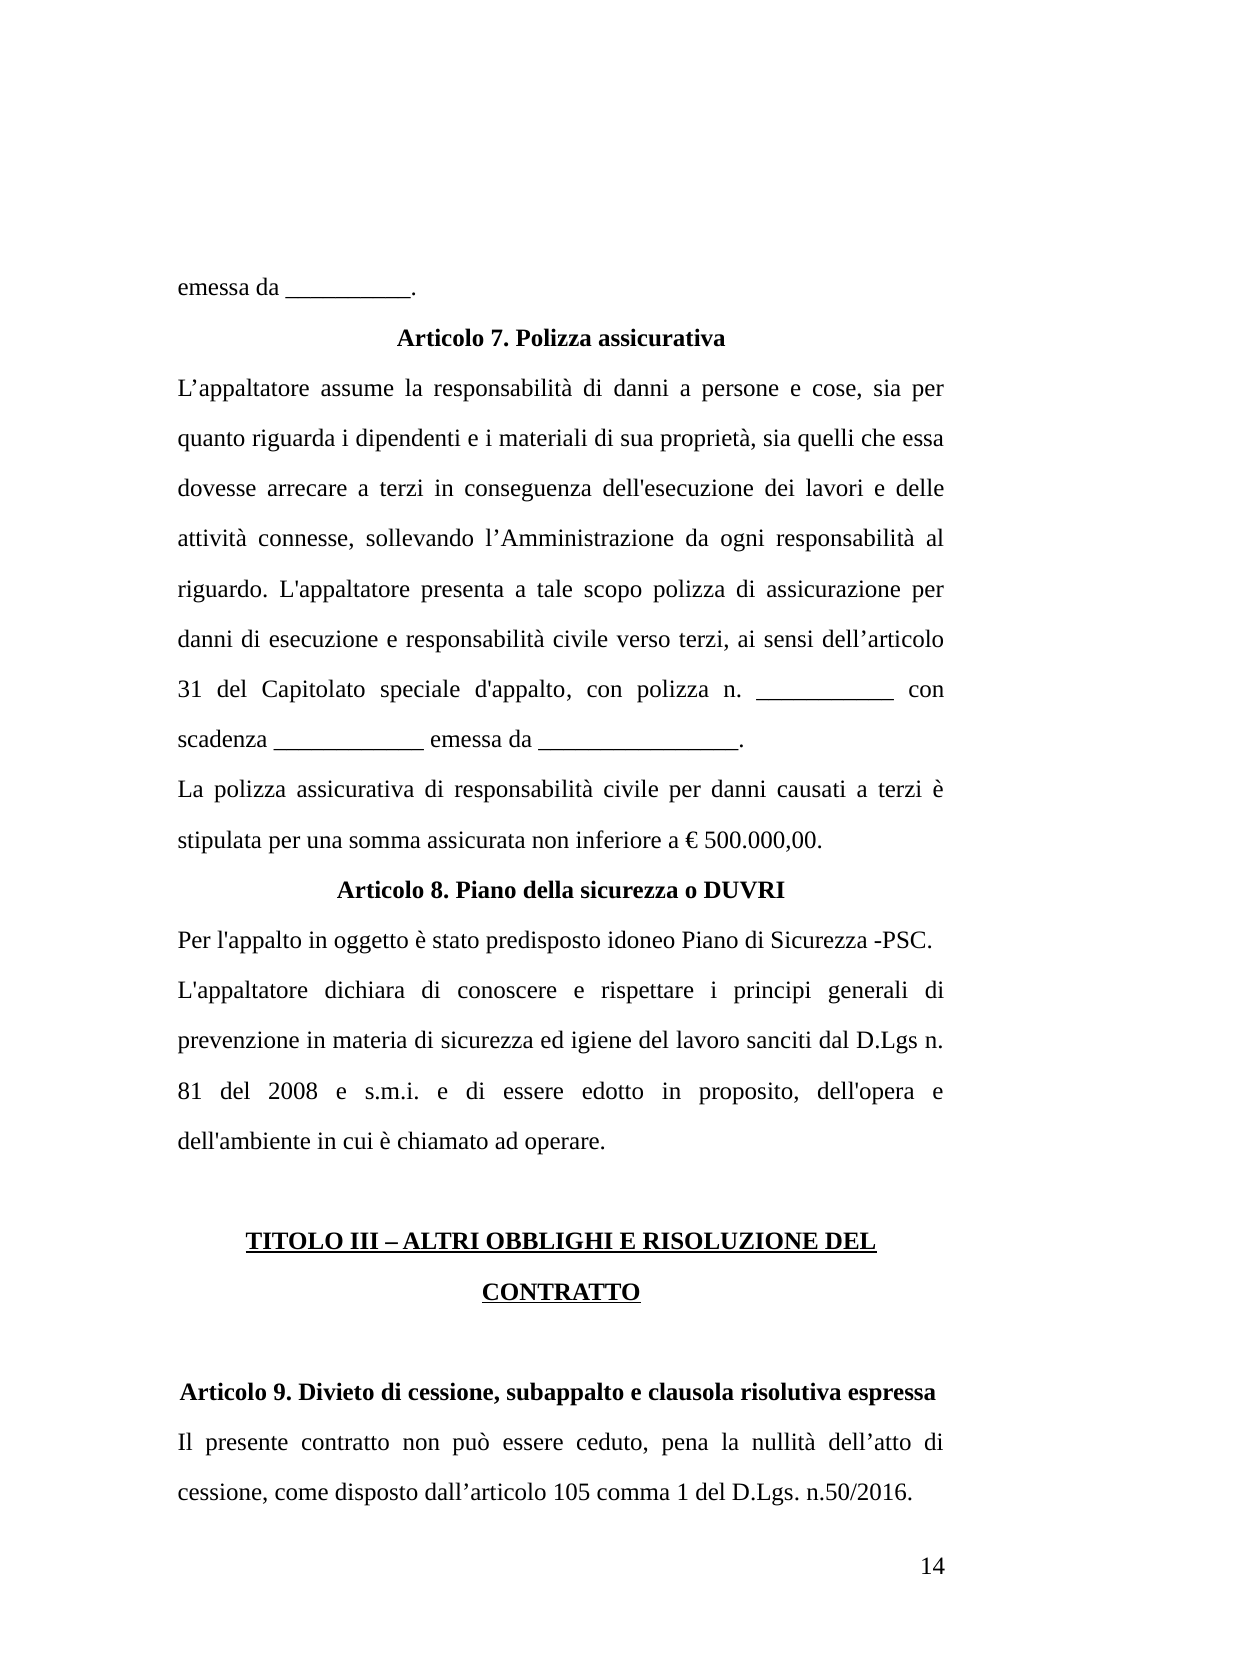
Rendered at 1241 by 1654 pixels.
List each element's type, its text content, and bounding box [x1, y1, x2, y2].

text Articolo 7. Polizza assicurativa [177, 301, 945, 351]
text TITOLO III – ALTRI OBBLIGHI E RISOLUZIONE DEL CONTRATTO [177, 1205, 945, 1305]
text Articolo 8. Piano della sicurezza o DUVRI [177, 853, 945, 904]
text L’appaltatore assume la responsabilità di danni a persone e cose, sia per quanto riguarda i dipendenti e i materiali di sua proprietà, sia quelli che essa dovesse arrecare a terzi in conseguenza dell'esecuzione dei lavori e delle attività connesse, sollevando l’Amministrazione da ogni responsabilità al riguardo. L'appaltatore presenta a tale scopo polizza di assicurazione per danni di esecuzione e responsabilità civile verso terzi, ai sensi dell’articolo 31 del Capitolato speciale d'appalto, con polizza n. ___________ con scadenza ____________ emessa da ________________. [177, 351, 945, 753]
text L'appaltatore dichiara di conoscere e rispettare i principi generali di prevenzione in materia di sicurezza ed igiene del lavoro sanciti dal D.Lgs n. 81 del 2008 e s.m.i. e di essere edotto in proposito, dell'opera e dell'ambiente in cui è chiamato ad operare. [177, 954, 945, 1155]
text Il presente contratto non può essere ceduto, pena la nullità dell’atto di cessione, come disposto dall’articolo 105 comma 1 del D.Lgs. n.50/2016. [177, 1406, 945, 1506]
text Articolo 9. Divieto di cessione, subappalto e clausola risolutiva espressa [177, 1356, 945, 1406]
text La polizza assicurativa di responsabilità civile per danni causati a terzi è stipulata per una somma assicurata non inferiore a € 500.000,00. [177, 753, 945, 853]
text Per l'appalto in oggetto è stato predisposto idoneo Piano di Sicurezza -PSC. [177, 904, 945, 954]
text emessa da __________. [177, 251, 945, 301]
